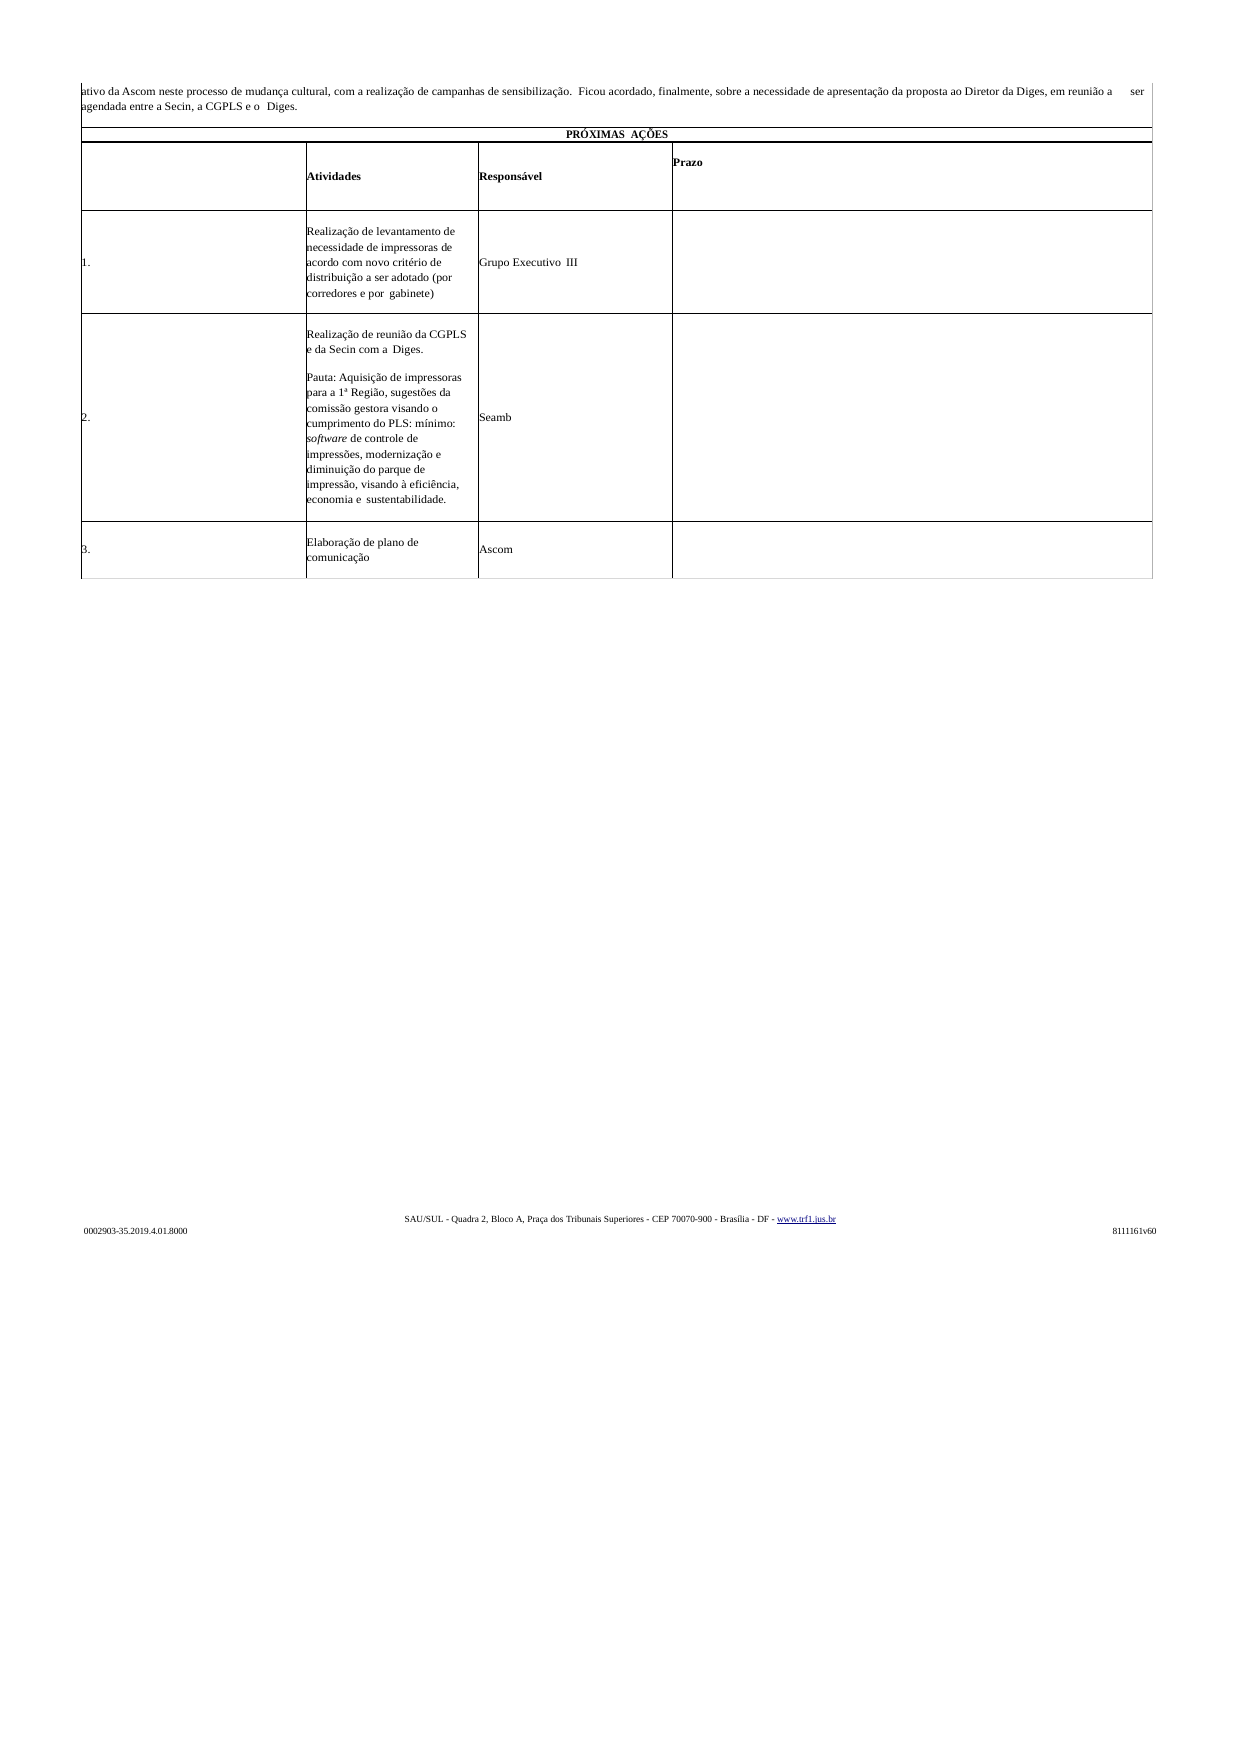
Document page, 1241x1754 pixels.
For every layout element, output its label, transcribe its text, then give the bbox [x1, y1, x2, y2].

table_cell 3. [82, 522, 306, 578]
table_cell Seamb [479, 314, 672, 521]
table_cell 2. [82, 314, 306, 521]
table_cell [673, 314, 1152, 521]
table_cell PRÓXIMAS AÇÕES [82, 128, 1152, 141]
text SAU/SUL - Quadra 2, Bloco A, Praça dos Tribunais Superiores - CEP 70070-900 - Brasília - DF - www.trf1.jus.br [0, 1213, 1240, 1224]
table_cell [673, 211, 1152, 313]
table_cell Prazo [673, 143, 1152, 210]
table_cell 1. [82, 211, 306, 313]
table_cell Realização de levantamento de necessidade de impressoras de acordo com novo critério de distribuição a ser adotado (por corredores e por gabinete) [307, 211, 478, 313]
table_cell Atividades [307, 143, 478, 210]
table_cell Grupo Executivo III [479, 211, 672, 313]
table_cell Responsável [479, 143, 672, 210]
table_header ativo da Ascom neste processo de mudança cultural, com a realização de campanhas de sensibilização. Ficou acordado, finalmente, sobre a necessidade de apresentação da proposta ao Diretor da Diges, em reunião a ser agendada entre a Secin, a CGPLS e o Diges. [82, 83, 1152, 127]
table_cell [673, 522, 1152, 578]
text 0002903-35.2019.4.01.8000 8111161v60 [0, 1226, 1240, 1237]
table_cell [82, 143, 306, 210]
table_cell Elaboração de plano de comunicação [307, 522, 478, 578]
table_cell Ascom [479, 522, 672, 578]
table_cell Realização de reunião da CGPLS e da Secin com a Diges. Pauta: Aquisição de impressoras para a 1ª Região, sugestões da comissão gestora visando o cumprimento do PLS: mínimo: software de controle de impressões, modernização e diminuição do parque de impressão, visando à eficiência, economia e sustentabilidade. [307, 314, 478, 521]
